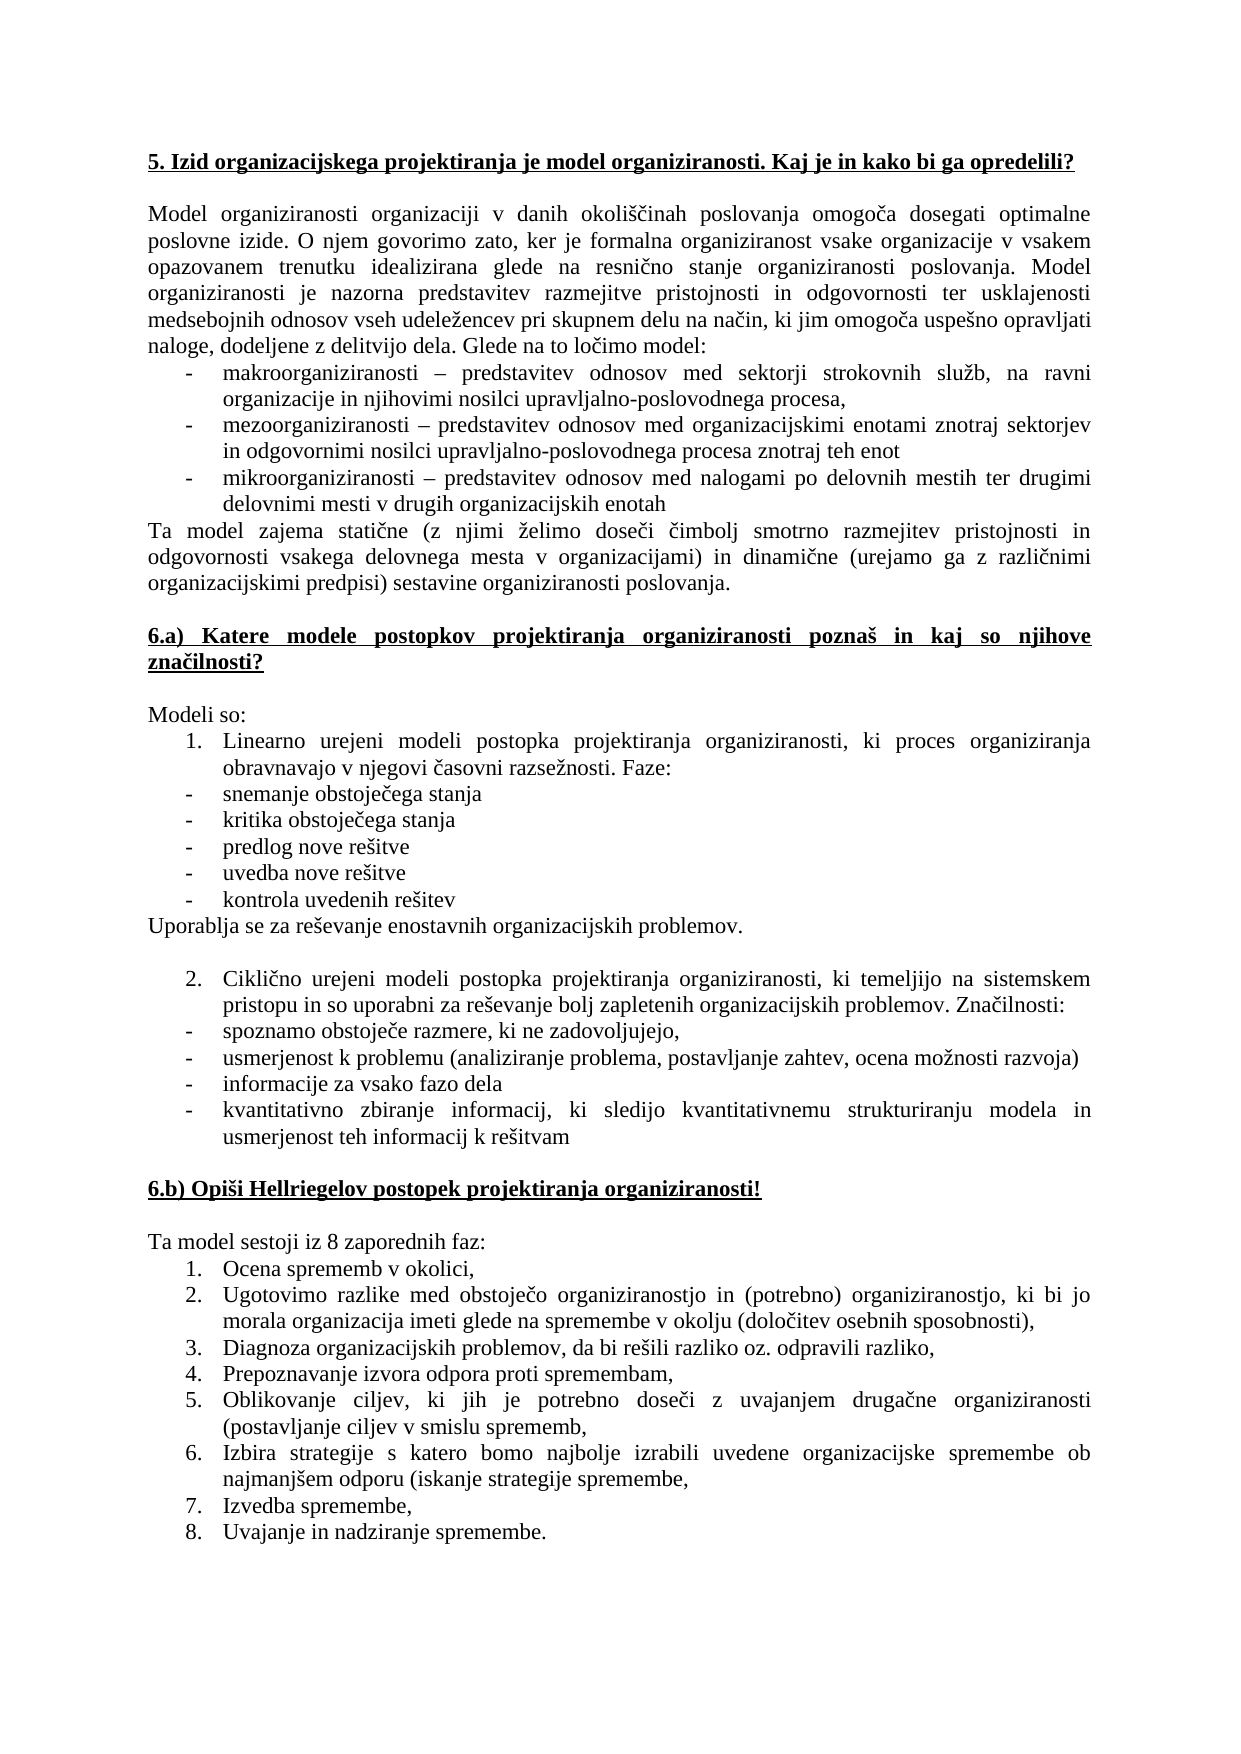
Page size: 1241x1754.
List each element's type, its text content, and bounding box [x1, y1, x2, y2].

list usmerjenost k problemu (analiziranje problema, postavljanje zahtev, ocena možnosti razvoja) [185, 1044, 1092, 1070]
list snemanje obstoječega stanja [185, 780, 1092, 807]
list spoznamo obstoječe razmere, ki ne zadovoljujejo, [185, 1017, 1092, 1044]
text Model organiziranosti organizaciji v danih okoliščinah poslovanja omogoča dosegati optimalne poslovne izide. O njem govorimo zato, ker je formalna organiziranost vsake organizacije v vsakem opazovanem trenutku idealizirana glede na resnično stanje organiziranosti poslovanja. Model organiziranosti je nazorna predstavitev razmejitve pristojnosti in odgovornosti ter usklajenosti medsebojnih odnosov vseh udeležencev pri skupnem delu na način, ki jim omogoča uspešno opravljati naloge, dodeljene z delitvijo dela. Glede na to ločimo model: [148, 200, 1092, 358]
list Ocena sprememb v okolici, [185, 1254, 1092, 1281]
list Ugotovimo razlike med obstoječo organiziranostjo in (potrebno) organiziranostjo, ki bi jo morala organizacija imeti glede na spremembe v okolju (določitev osebnih sposobnosti), [185, 1281, 1092, 1334]
list Prepoznavanje izvora odpora proti spremembam, [185, 1360, 1092, 1386]
list Ciklično urejeni modeli postopka projektiranja organiziranosti, ki temeljijo na sistemskem pristopu in so uporabni za reševanje bolj zapletenih organizacijskih problemov. Značilnosti: [185, 965, 1092, 1017]
text 5. Izid organizacijskega projektiranja je model organiziranosti. Kaj je in kako bi ga opredelili? [148, 148, 1092, 174]
text Ta model sestoji iz 8 zaporednih faz: [148, 1228, 1092, 1254]
text značilnosti? [148, 646, 1092, 675]
text Ta model zajema statične (z njimi želimo doseči čimbolj smotrno razmejitev pristojnosti in odgovornosti vsakega delovnega mesta v organizacijami) in dinamične (urejamo ga z različnimi organizacijskimi predpisi) sestavine organiziranosti poslovanja. [148, 517, 1092, 596]
list kontrola uvedenih rešitev [185, 886, 1092, 912]
text 6.a) Katere modele postopkov projektiranja organiziranosti poznaš in kaj so njihove [148, 622, 1092, 645]
list uvedba nove rešitve [185, 859, 1092, 886]
list Linearno urejeni modeli postopka projektiranja organiziranosti, ki proces organiziranja obravnavajo v njegovi časovni razsežnosti. Faze: [185, 727, 1092, 780]
list kritika obstoječega stanja [185, 807, 1092, 833]
text Modeli so: [148, 701, 1092, 727]
list informacije za vsako fazo dela [185, 1070, 1092, 1096]
list kvantitativno zbiranje informacij, ki sledijo kvantitativnemu strukturiranju modela in usmerjenost teh informacij k rešitvam [185, 1096, 1092, 1149]
list Oblikovanje ciljev, ki jih je potrebno doseči z uvajanjem drugačne organiziranosti (postavljanje ciljev v smislu sprememb, [185, 1386, 1092, 1439]
list predlog nove rešitve [185, 833, 1092, 859]
list Uvajanje in nadziranje spremembe. [185, 1518, 1092, 1544]
text 6.b) Opiši Hellriegelov postopek projektiranja organiziranosti! [148, 1176, 1092, 1202]
list Diagnoza organizacijskih problemov, da bi rešili razliko oz. odpravili razliko, [185, 1334, 1092, 1360]
list mezoorganiziranosti – predstavitev odnosov med organizacijskimi enotami znotraj sektorjev in odgovornimi nosilci upravljalno-poslovodnega procesa znotraj teh enot [185, 411, 1092, 464]
list Izvedba spremembe, [185, 1492, 1092, 1518]
text Uporablja se za reševanje enostavnih organizacijskih problemov. [148, 912, 1092, 938]
list makroorganiziranosti – predstavitev odnosov med sektorji strokovnih služb, na ravni organizacije in njihovimi nosilci upravljalno-poslovodnega procesa, [185, 358, 1092, 411]
list Izbira strategije s katero bomo najbolje izrabili uvedene organizacijske spremembe ob najmanjšem odporu (iskanje strategije spremembe, [185, 1439, 1092, 1492]
list mikroorganiziranosti – predstavitev odnosov med nalogami po delovnih mestih ter drugimi delovnimi mesti v drugih organizacijskih enotah [185, 464, 1092, 517]
